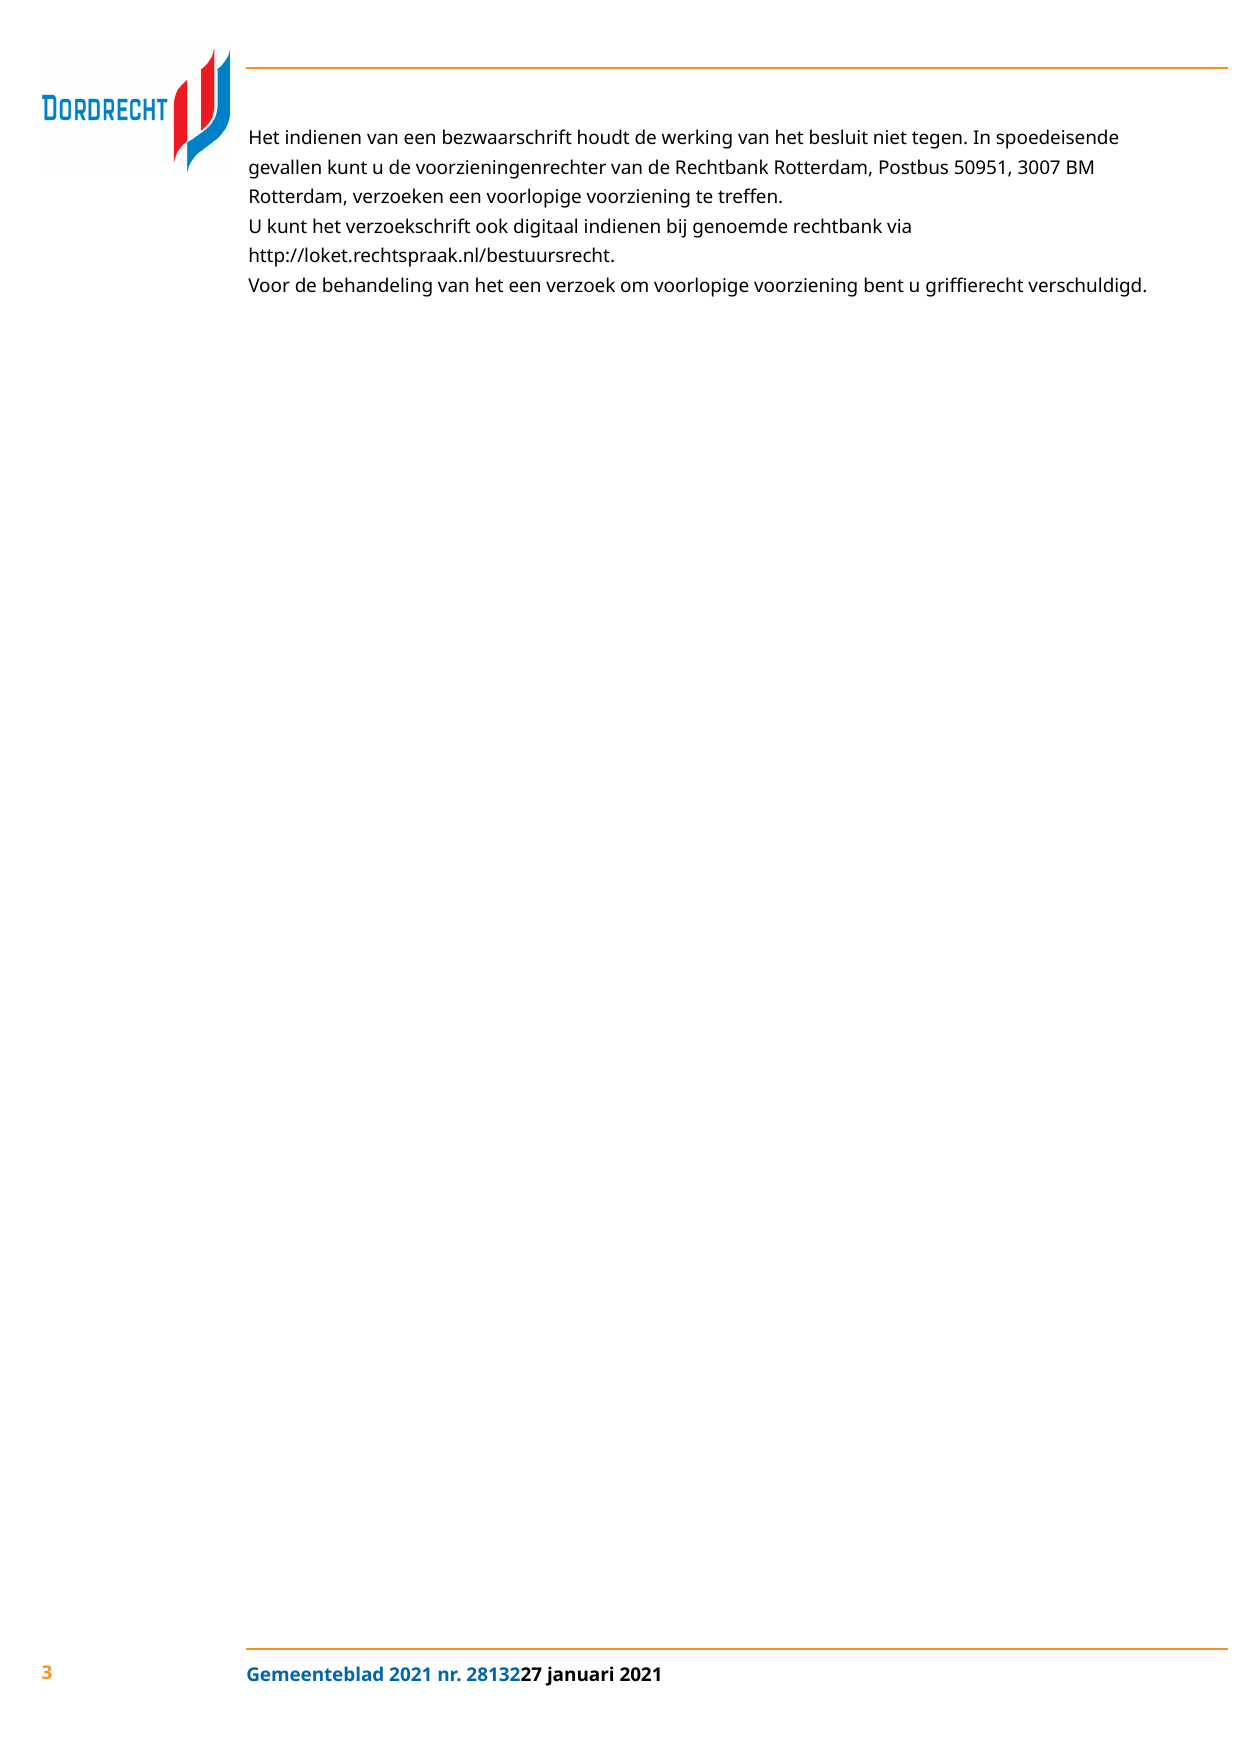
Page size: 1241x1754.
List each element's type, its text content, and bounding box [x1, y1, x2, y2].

text Het indienen van een bezwaarschrift houdt de werking van het besluit niet tegen. In spoedeisende gevallen kunt u de voorzieningenrechter van de Rechtbank Rotterdam, Postbus 50951, 3007 BM Rotterdam, verzoeken een voorlopige voorziening te treffen. [248, 124, 1152, 209]
text U kunt het verzoekschrift ook digitaal indienen bij genoemde rechtbank via http://loket.rechtspraak.nl/bestuursrecht. [248, 213, 1152, 268]
text Voor de behandeling van het een verzoek om voorlopige voorziening bent u griffierecht verschuldigd. [248, 272, 1152, 298]
picture [41, 47, 231, 172]
